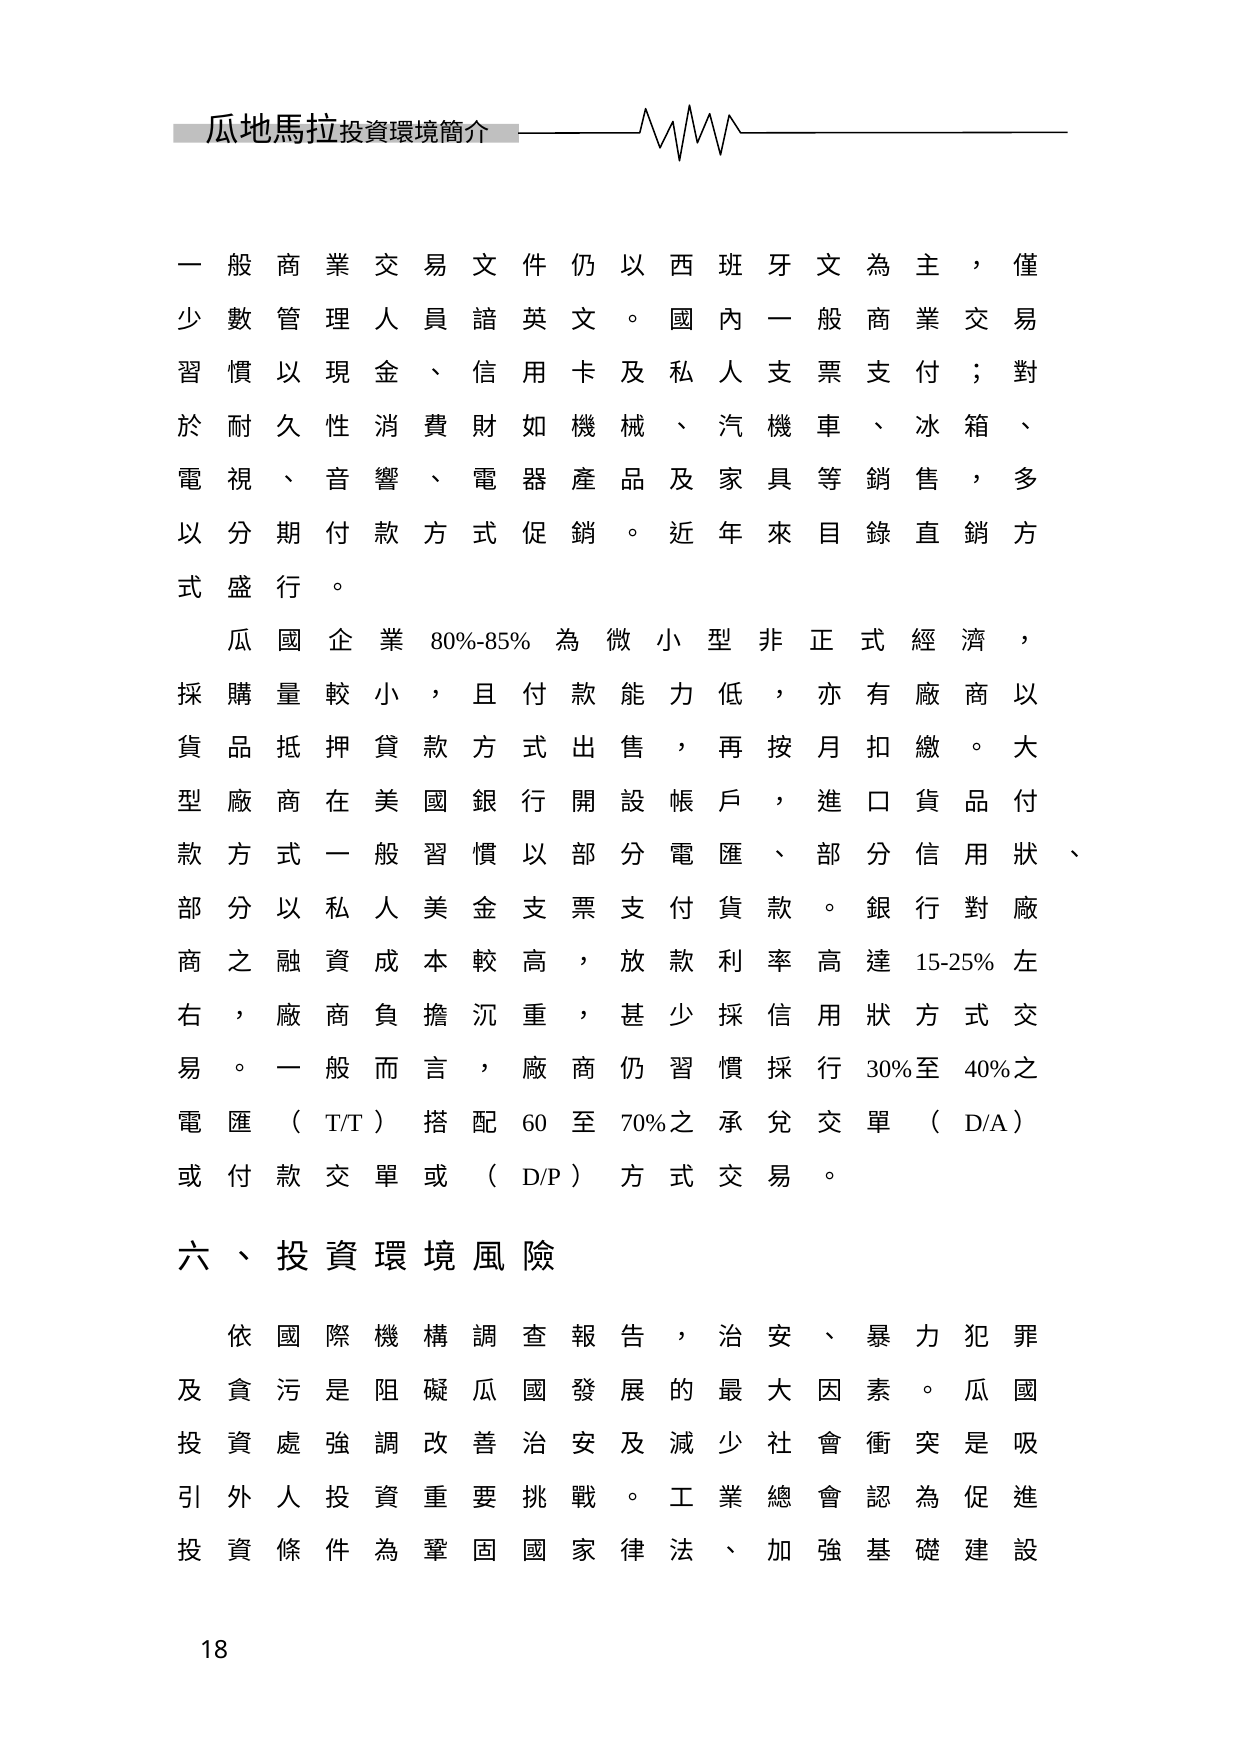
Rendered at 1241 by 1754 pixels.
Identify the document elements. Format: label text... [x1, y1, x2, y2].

text 瓜國雙語教育正推廣中，英文普及率低；一般商業交易文件仍以西班牙文為主，僅少數管理人員諳英文。國內一般商業交易習慣以現金、信用卡及私人支票支付；對於耐久性消費財如機械、汽機車、冰箱、電視、音響、電器產品及家具等銷售，多以分期付款方式促銷。近年來目錄直銷方式盛行。 [178, 237, 1063, 612]
text 依國際機構調查報告，治安、暴力犯罪及貪污是阻礙瓜國發展的最大因素。瓜國投資處強調改善治安及減少社會衝突是吸引外人投資重要挑戰。工業總會認為促進投資條件為鞏固國家律法、加強基礎建設 [178, 1308, 1063, 1576]
text 瓜國企業80%-85%為微小型非正式經濟，採購量較小，且付款能力低，亦有廠商以貨品抵押貸款方式出售，再按月扣繳。大型廠商在美國銀行開設帳戶，進口貨品付款方式一般習慣以部分電匯、部分信用狀、部分以私人美金支票支付貨款。銀行對廠商之融資成本較高，放款利率高達15-25%左右，廠商負擔沉重，甚少採信用狀方式交易。一般而言，廠商仍習慣採行30%至40%之電匯（T/T）搭配60至70%之承兌交單（D/A）或付款交單或（D/P）方式交易。 [178, 612, 1063, 1201]
text 六、投資環境風險 [178, 1228, 1063, 1281]
